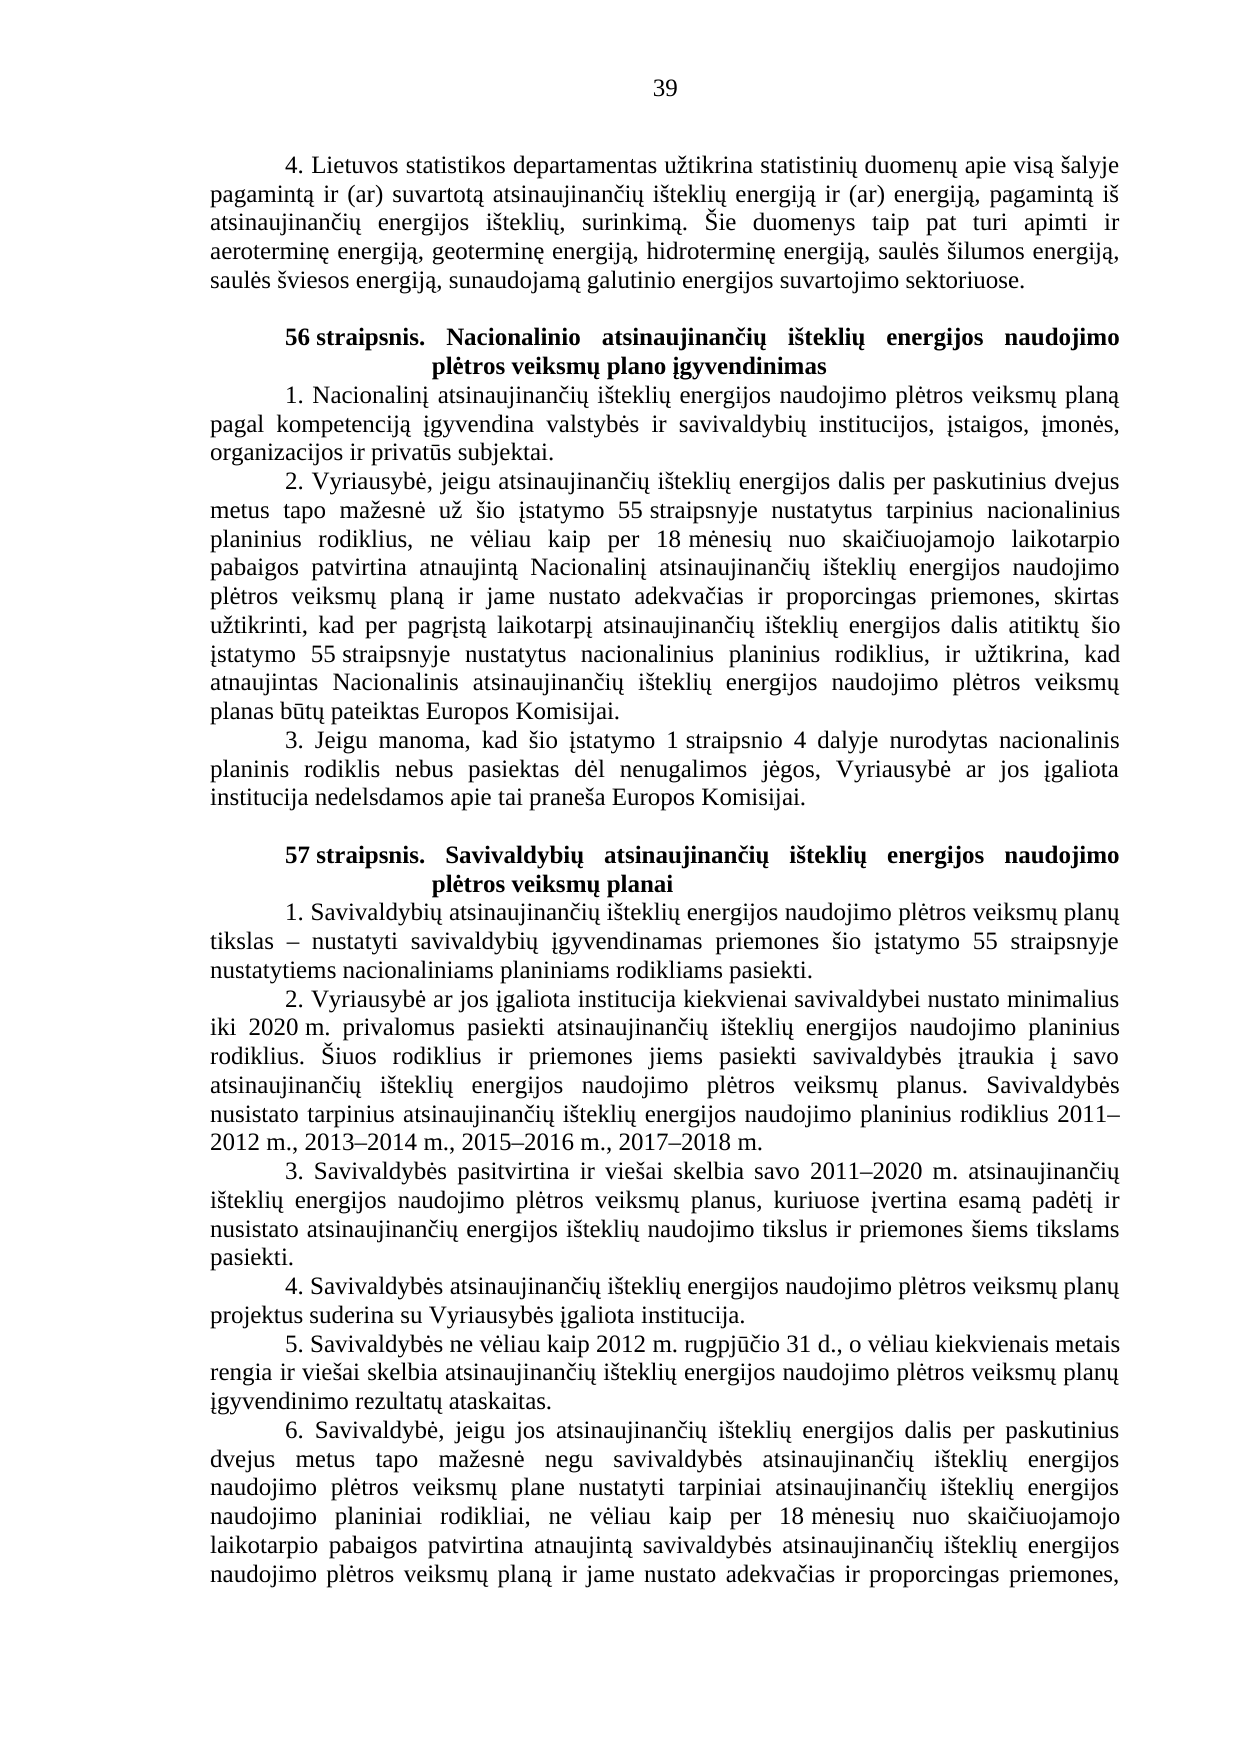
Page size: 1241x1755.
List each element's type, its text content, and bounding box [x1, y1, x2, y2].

text 1. Nacionalinį atsinaujinančių išteklių energijos naudojimo plėtros veiksmų planą pagal kompetenciją įgyvendina valstybės ir savivaldybių institucijos, įstaigos, įmonės, organizacijos ir privatūs subjektai. [210, 380, 1120, 466]
text 57 straipsnis. Savivaldybių atsinaujinančių išteklių energijos naudojimo plėtros veiksmų planai [285, 840, 1120, 897]
text 4. Savivaldybės atsinaujinančių išteklių energijos naudojimo plėtros veiksmų planų projektus suderina su Vyriausybės įgaliota institucija. [210, 1271, 1120, 1329]
text 5. Savivaldybės ne vėliau kaip 2012 m. rugpjūčio 31 d., o vėliau kiekvienais metais rengia ir viešai skelbia atsinaujinančių išteklių energijos naudojimo plėtros veiksmų planų įgyvendinimo rezultatų ataskaitas. [210, 1329, 1120, 1415]
text 6. Savivaldybė, jeigu jos atsinaujinančių išteklių energijos dalis per paskutinius dvejus metus tapo mažesnė negu savivaldybės atsinaujinančių išteklių energijos naudojimo plėtros veiksmų plane nustatyti tarpiniai atsinaujinančių išteklių energijos naudojimo planiniai rodikliai, ne vėliau kaip per 18 mėnesių nuo skaičiuojamojo laikotarpio pabaigos patvirtina atnaujintą savivaldybės atsinaujinančių išteklių energijos naudojimo plėtros veiksmų planą ir jame nustato adekvačias ir proporcingas priemones, [210, 1415, 1120, 1587]
text 2. Vyriausybė ar jos įgaliota institucija kiekvienai savivaldybei nustato minimalius iki 2020 m. privalomus pasiekti atsinaujinančių išteklių energijos naudojimo planinius rodiklius. Šiuos rodiklius ir priemones jiems pasiekti savivaldybės įtraukia į savo atsinaujinančių išteklių energijos naudojimo plėtros veiksmų planus. Savivaldybės nusistato tarpinius atsinaujinančių išteklių energijos naudojimo planinius rodiklius 2011–2012 m., 2013–2014 m., 2015–2016 m., 2017–2018 m. [210, 984, 1120, 1156]
text 3. Savivaldybės pasitvirtina ir viešai skelbia savo 2011–2020 m. atsinaujinančių išteklių energijos naudojimo plėtros veiksmų planus, kuriuose įvertina esamą padėtį ir nusistato atsinaujinančių energijos išteklių naudojimo tikslus ir priemones šiems tikslams pasiekti. [210, 1156, 1120, 1271]
text 3. Jeigu manoma, kad šio įstatymo 1 straipsnio 4 dalyje nurodytas nacionalinis planinis rodiklis nebus pasiektas dėl nenugalimos jėgos, Vyriausybė ar jos įgaliota institucija nedelsdamos apie tai praneša Europos Komisijai. [210, 725, 1120, 811]
text 2. Vyriausybė, jeigu atsinaujinančių išteklių energijos dalis per paskutinius dvejus metus tapo mažesnė už šio įstatymo 55 straipsnyje nustatytus tarpinius nacionalinius planinius rodiklius, ne vėliau kaip per 18 mėnesių nuo skaičiuojamojo laikotarpio pabaigos patvirtina atnaujintą Nacionalinį atsinaujinančių išteklių energijos naudojimo plėtros veiksmų planą ir jame nustato adekvačias ir proporcingas priemones, skirtas užtikrinti, kad per pagrįstą laikotarpį atsinaujinančių išteklių energijos dalis atitiktų šio įstatymo 55 straipsnyje nustatytus nacionalinius planinius rodiklius, ir užtikrina, kad atnaujintas Nacionalinis atsinaujinančių išteklių energijos naudojimo plėtros veiksmų planas būtų pateiktas Europos Komisijai. [210, 466, 1120, 725]
text 1. Savivaldybių atsinaujinančių išteklių energijos naudojimo plėtros veiksmų planų tikslas – nustatyti savivaldybių įgyvendinamas priemones šio įstatymo 55 straipsnyje nustatytiems nacionaliniams planiniams rodikliams pasiekti. [210, 897, 1120, 984]
text 4. Lietuvos statistikos departamentas užtikrina statistinių duomenų apie visą šalyje pagamintą ir (ar) suvartotą atsinaujinančių išteklių energiją ir (ar) energiją, pagamintą iš atsinaujinančių energijos išteklių, surinkimą. Šie duomenys taip pat turi apimti ir aeroterminę energiją, geoterminę energiją, hidroterminę energiją, saulės šilumos energiją, saulės šviesos energiją, sunaudojamą galutinio energijos suvartojimo sektoriuose. [210, 150, 1120, 294]
text 56 straipsnis. Nacionalinio atsinaujinančių išteklių energijos naudojimo plėtros veiksmų plano įgyvendinimas [285, 322, 1120, 380]
